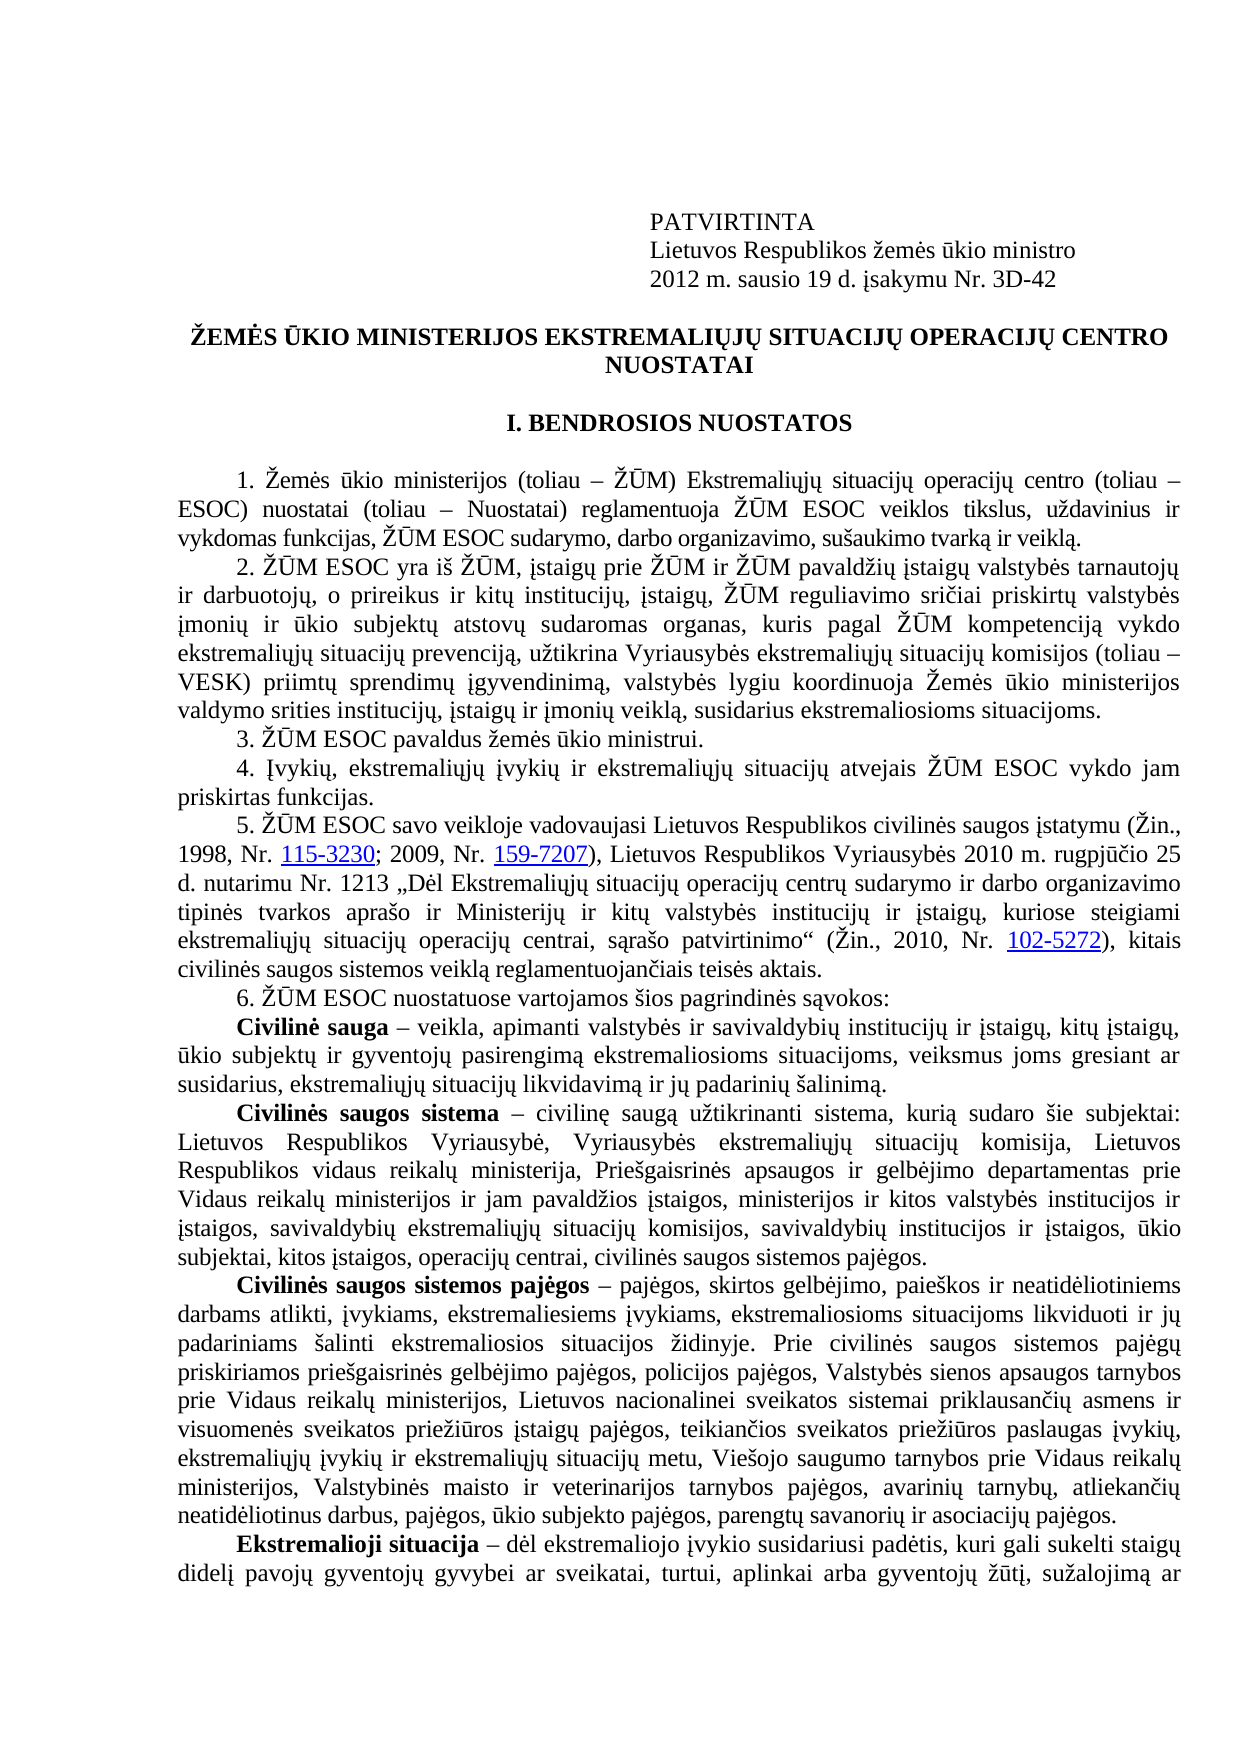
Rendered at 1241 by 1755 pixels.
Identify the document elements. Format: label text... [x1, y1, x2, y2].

text PATVIRTINTA [649, 207, 1181, 235]
text 3. ŽŪM ESOC pavaldus žemės ūkio ministrui. [177, 724, 1181, 753]
text 2. ŽŪM ESOC yra iš ŽŪM, įstaigų prie ŽŪM ir ŽŪM pavaldžių įstaigų valstybės tarnautojų ir darbuotojų, o prireikus ir kitų institucijų, įstaigų, ŽŪM reguliavimo sričiai priskirtų valstybės įmonių ir ūkio subjektų atstovų sudaromas organas, kuris pagal ŽŪM kompetenciją vykdo ekstremaliųjų situacijų prevenciją, užtikrina Vyriausybės ekstremaliųjų situacijų komisijos (toliau – VESK) priimtų sprendimų įgyvendinimą, valstybės lygiu koordinuoja Žemės ūkio ministerijos valdymo srities institucijų, įstaigų ir įmonių veiklą, susidarius ekstremaliosioms situacijoms. [177, 552, 1181, 724]
text Civilinės saugos sistemos pajėgos – pajėgos, skirtos gelbėjimo, paieškos ir neatidėliotiniems darbams atlikti, įvykiams, ekstremaliesiems įvykiams, ekstremaliosioms situacijoms likviduoti ir jų padariniams šalinti ekstremaliosios situacijos židinyje. Prie civilinės saugos sistemos pajėgų priskiriamos priešgaisrinės gelbėjimo pajėgos, policijos pajėgos, Valstybės sienos apsaugos tarnybos prie Vidaus reikalų ministerijos, Lietuvos nacionalinei sveikatos sistemai priklausančių asmens ir visuomenės sveikatos priežiūros įstaigų pajėgos, teikiančios sveikatos priežiūros paslaugas įvykių, ekstremaliųjų įvykių ir ekstremaliųjų situacijų metu, Viešojo saugumo tarnybos prie Vidaus reikalų ministerijos, Valstybinės maisto ir veterinarijos tarnybos pajėgos, avarinių tarnybų, atliekančių neatidėliotinus darbus, pajėgos, ūkio subjekto pajėgos, parengtų savanorių ir asociacijų pajėgos. [177, 1270, 1181, 1529]
text 2012 m. sausio 19 d. įsakymu Nr. 3D-42 [649, 264, 1181, 293]
text 6. ŽŪM ESOC nuostatuose vartojamos šios pagrindinės sąvokos: [177, 983, 1181, 1012]
text Civilinė sauga – veikla, apimanti valstybės ir savivaldybių institucijų ir įstaigų, kitų įstaigų, ūkio subjektų ir gyventojų pasirengimą ekstremaliosioms situacijoms, veiksmus joms gresiant ar susidarius, ekstremaliųjų situacijų likvidavimą ir jų padarinių šalinimą. [177, 1012, 1181, 1098]
text 1. Žemės ūkio ministerijos (toliau – ŽŪM) Ekstremaliųjų situacijų operacijų centro (toliau –ESOC) nuostatai (toliau – Nuostatai) reglamentuoja ŽŪM ESOC veiklos tikslus, uždavinius ir vykdomas funkcijas, ŽŪM ESOC sudarymo, darbo organizavimo, sušaukimo tvarką ir veiklą. [177, 465, 1181, 552]
text 5. ŽŪM ESOC savo veikloje vadovaujasi Lietuvos Respublikos civilinės saugos įstatymu (Žin., 1998, Nr. 115-3230; 2009, Nr. 159-7207), Lietuvos Respublikos Vyriausybės 2010 m. rugpjūčio 25 d. nutarimu Nr. 1213 „Dėl Ekstremaliųjų situacijų operacijų centrų sudarymo ir darbo organizavimo tipinės tvarkos aprašo ir Ministerijų ir kitų valstybės institucijų ir įstaigų, kuriose steigiami ekstremaliųjų situacijų operacijų centrai, sąrašo patvirtinimo“ (Žin., 2010, Nr. 102-5272), kitais civilinės saugos sistemos veiklą reglamentuojančiais teisės aktais. [177, 810, 1181, 983]
text ŽEMĖS ŪKIO MINISTERIJOS EKSTREMALIŲJŲ SITUACIJŲ OPERACIJŲ CENTRO NUOSTATAI [177, 322, 1181, 379]
text Civilinės saugos sistema – civilinę saugą užtikrinanti sistema, kurią sudaro šie subjektai: Lietuvos Respublikos Vyriausybė, Vyriausybės ekstremaliųjų situacijų komisija, Lietuvos Respublikos vidaus reikalų ministerija, Priešgaisrinės apsaugos ir gelbėjimo departamentas prie Vidaus reikalų ministerijos ir jam pavaldžios įstaigos, ministerijos ir kitos valstybės institucijos ir įstaigos, savivaldybių ekstremaliųjų situacijų komisijos, savivaldybių institucijos ir įstaigos, ūkio subjektai, kitos įstaigos, operacijų centrai, civilinės saugos sistemos pajėgos. [177, 1098, 1181, 1270]
text Lietuvos Respublikos žemės ūkio ministro [649, 235, 1181, 264]
text Ekstremalioji situacija – dėl ekstremaliojo įvykio susidariusi padėtis, kuri gali sukelti staigų didelį pavojų gyventojų gyvybei ar sveikatai, turtui, aplinkai arba gyventojų žūtį, sužalojimą ar [177, 1529, 1181, 1587]
text 4. Įvykių, ekstremaliųjų įvykių ir ekstremaliųjų situacijų atvejais ŽŪM ESOC vykdo jam priskirtas funkcijas. [177, 753, 1181, 810]
text I. BENDROSIOS NUOSTATOS [177, 408, 1181, 437]
